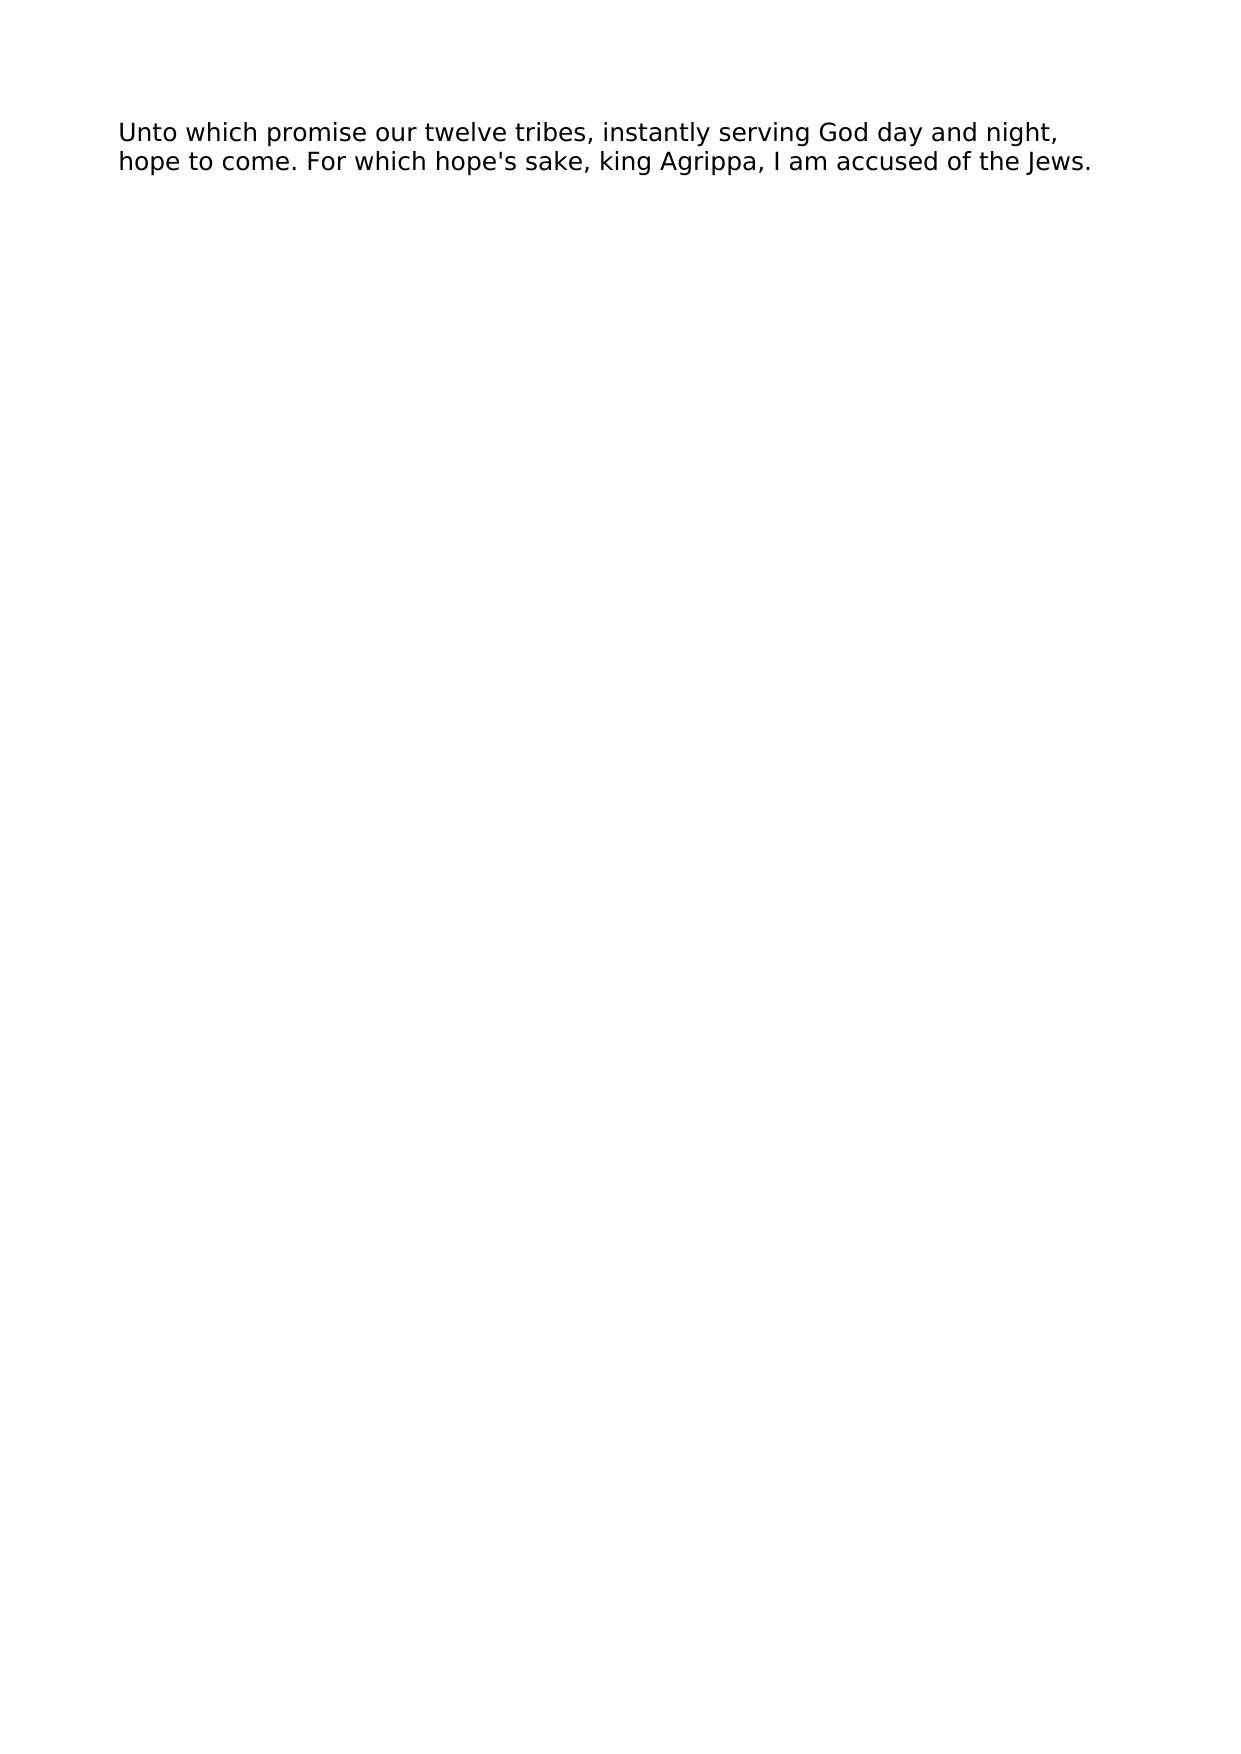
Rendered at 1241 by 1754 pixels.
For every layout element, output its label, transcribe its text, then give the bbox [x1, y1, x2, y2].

text Unto which promise our twelve tribes, instantly serving God day and night, hope to come. For which hope's sake, king Agrippa, I am accused of the Jews. [118, 118, 1122, 176]
